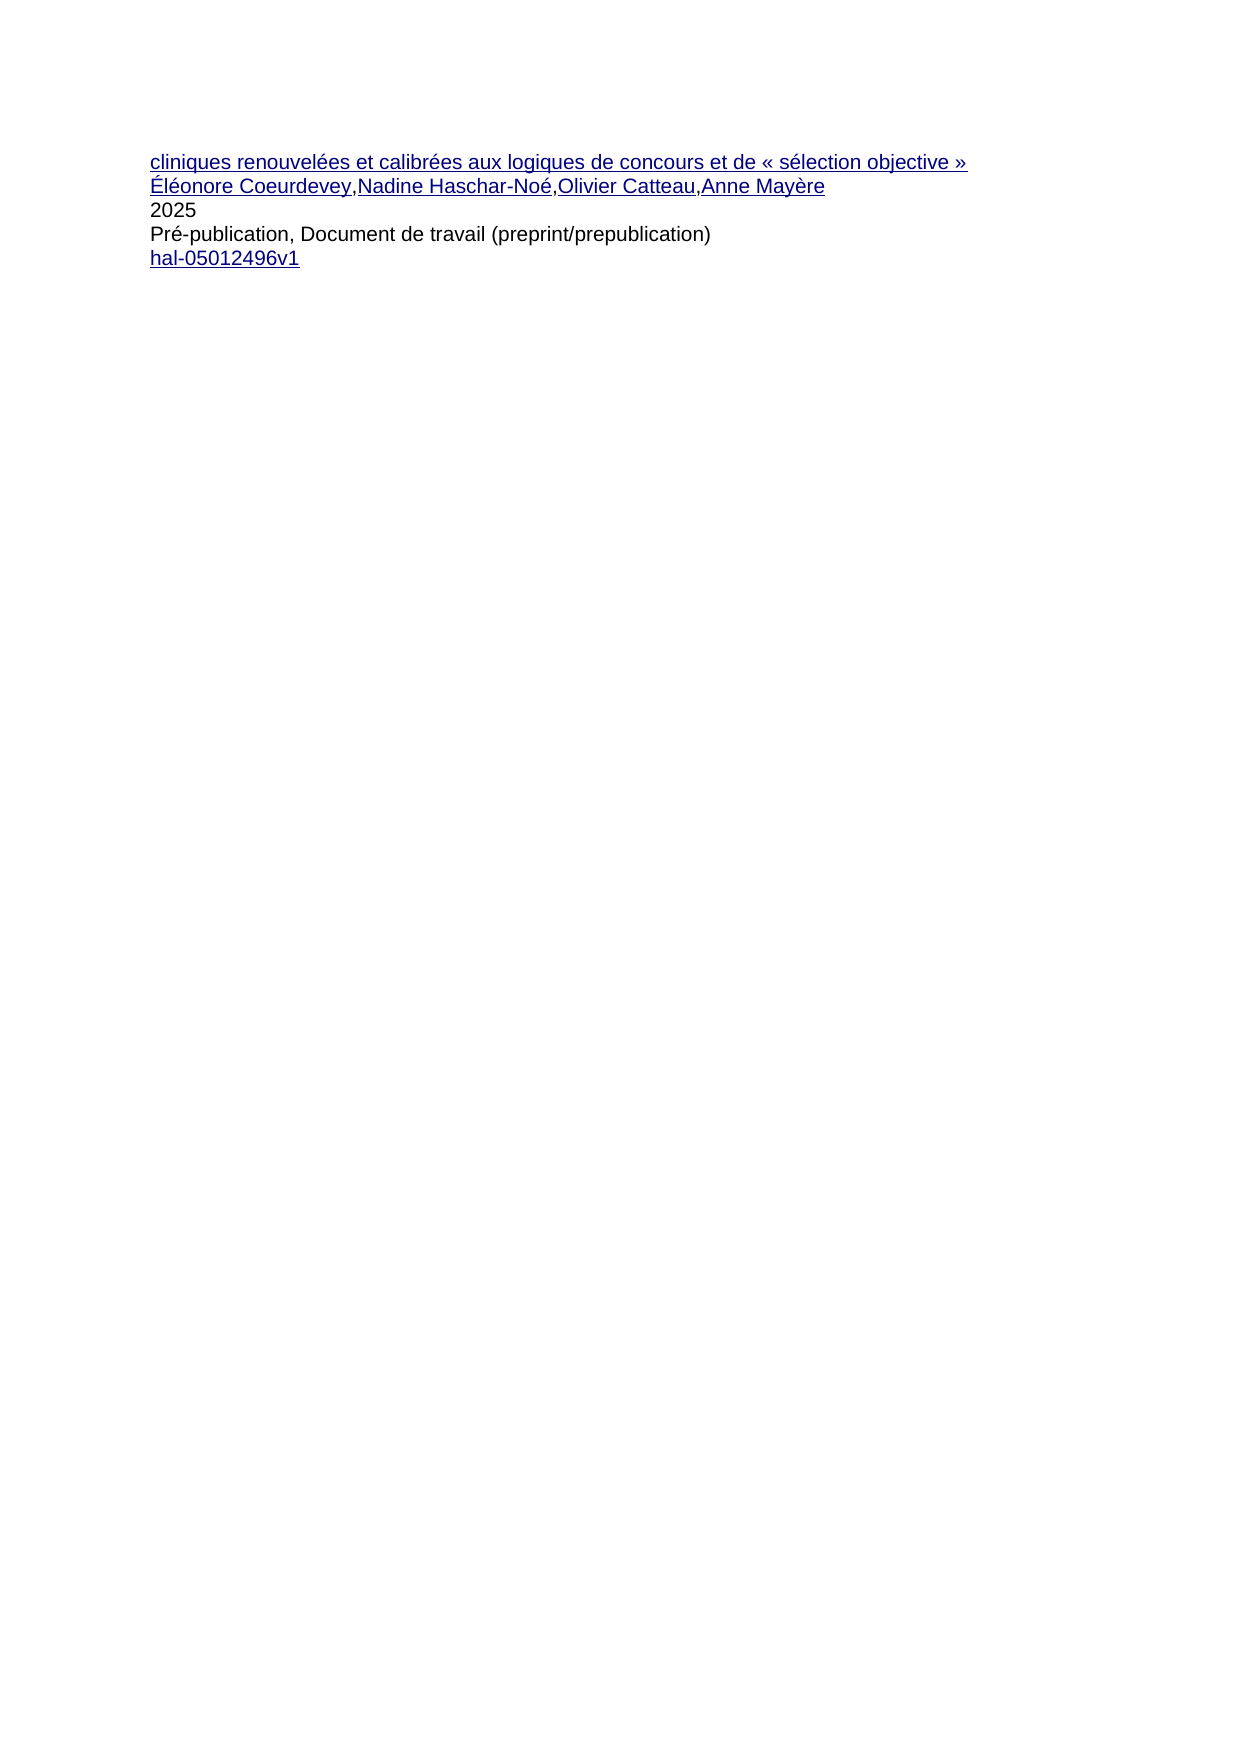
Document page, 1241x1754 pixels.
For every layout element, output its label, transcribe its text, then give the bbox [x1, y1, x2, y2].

table_header Itinéraire d’un projet pédagogique « innovant » : Les ECOS, de la valorisation de compétences cliniques renouvelées et calibrées aux logiques de concours et de « sélection objective » Éléonore Coeurdevey,Nadine Haschar-Noé,Olivier Catteau,Anne Mayère 2025 Pré-publication, Document de travail (preprint/prepublication) hal-05012496v1 [150, 150, 1090, 270]
